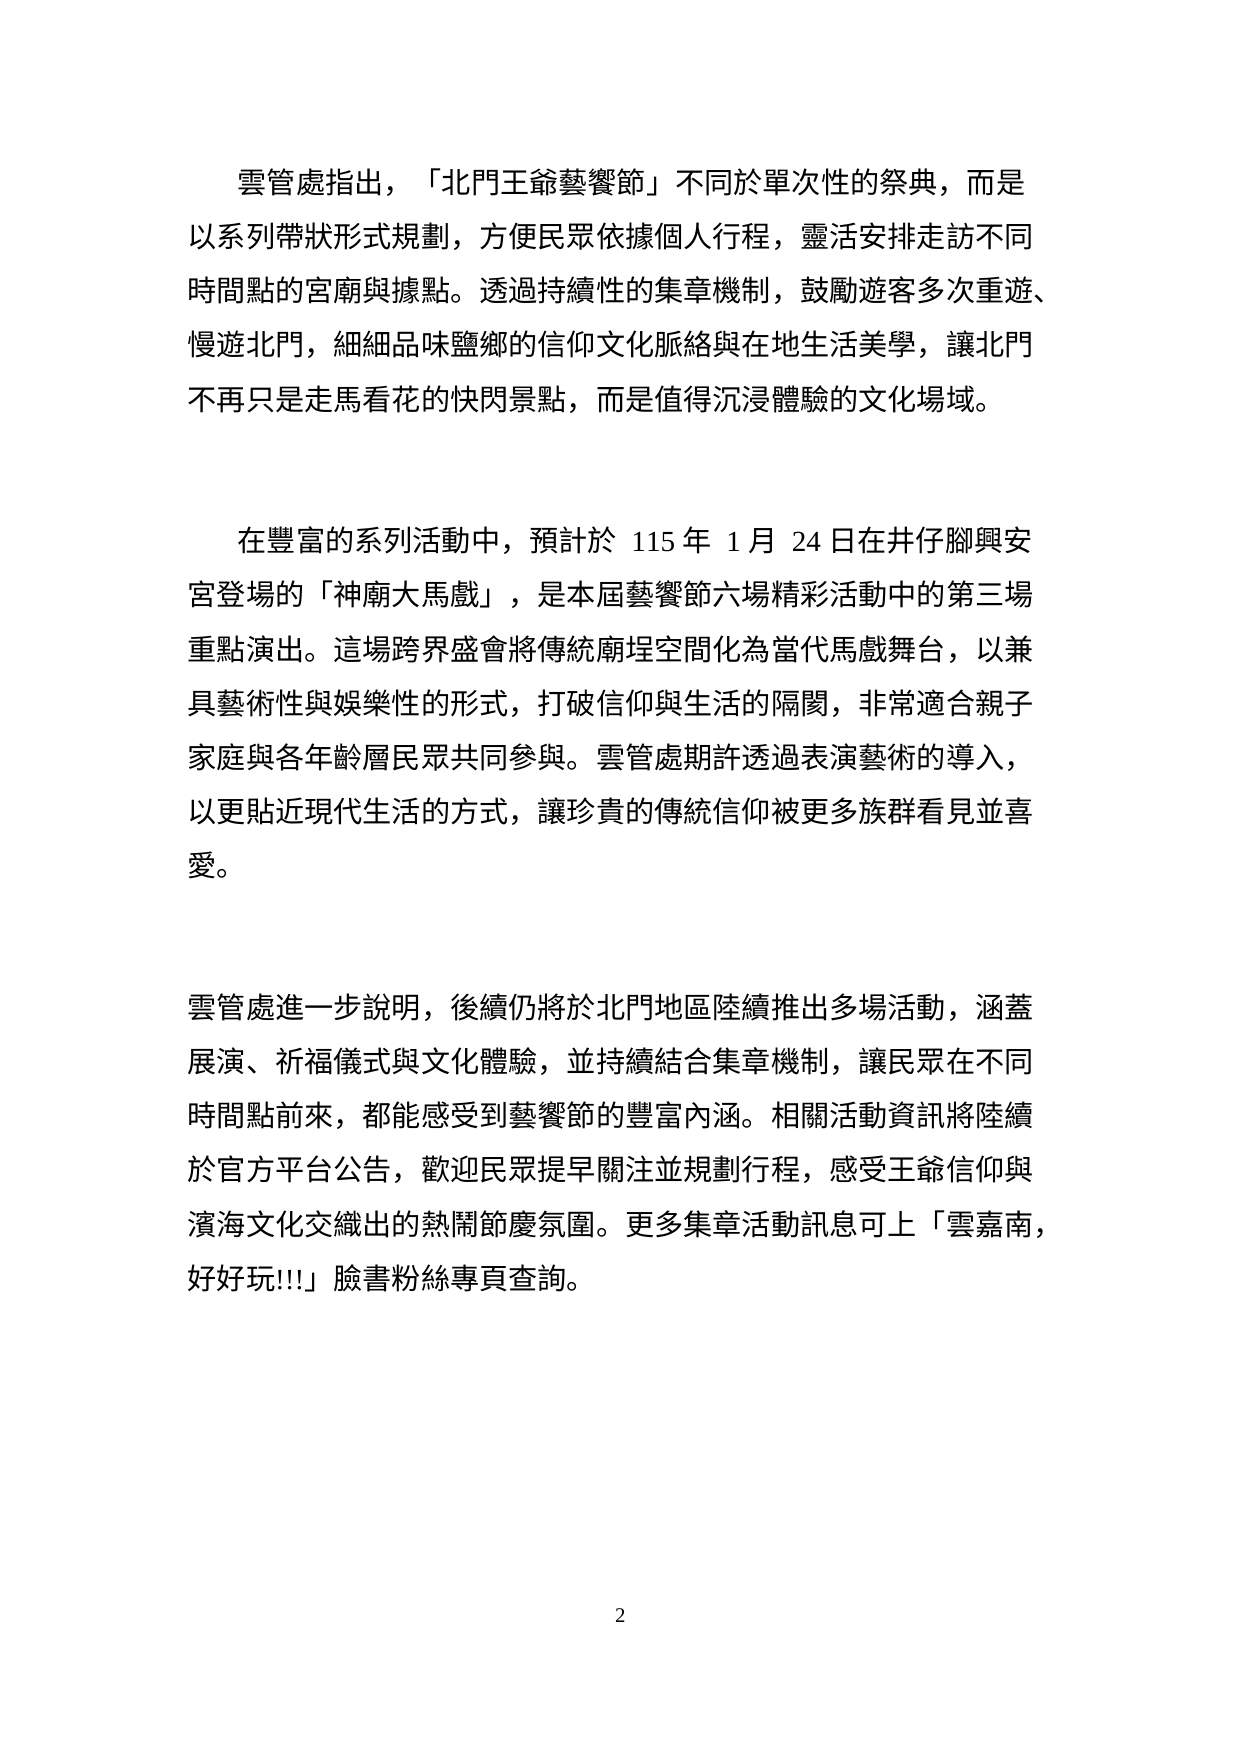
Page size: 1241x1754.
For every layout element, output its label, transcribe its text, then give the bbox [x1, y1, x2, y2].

text 雲管處指出，「北門王爺藝饗節」不同於單次性的祭典，而是以系列帶狀形式規劃，方便民眾依據個人行程，靈活安排走訪不同時間點的宮廟與據點。透過持續性的集章機制，鼓勵遊客多次重遊、慢遊北門，細細品味鹽鄉的信仰文化脈絡與在地生活美學，讓北門不再只是走馬看花的快閃景點，而是值得沉浸體驗的文化場域。 [187, 150, 1053, 421]
text 在豐富的系列活動中，預計於 115 年 1 月 24 日在井仔腳興安宮登場的「神廟大馬戲」，是本屆藝饗節六場精彩活動中的第三場重點演出。這場跨界盛會將傳統廟埕空間化為當代馬戲舞台，以兼具藝術性與娛樂性的形式，打破信仰與生活的隔閡，非常適合親子家庭與各年齡層民眾共同參與。雲管處期許透過表演藝術的導入，以更貼近現代生活的方式，讓珍貴的傳統信仰被更多族群看見並喜愛。 [187, 508, 1053, 887]
text 雲管處進一步說明，後續仍將於北門地區陸續推出多場活動，涵蓋展演、祈福儀式與文化體驗，並持續結合集章機制，讓民眾在不同時間點前來，都能感受到藝饗節的豐富內涵。相關活動資訊將陸續於官方平台公告，歡迎民眾提早關注並規劃行程，感受王爺信仰與濱海文化交織出的熱鬧節慶氛圍。更多集章活動訊息可上「雲嘉南，好好玩!!!」臉書粉絲專頁查詢。 [187, 975, 1053, 1300]
